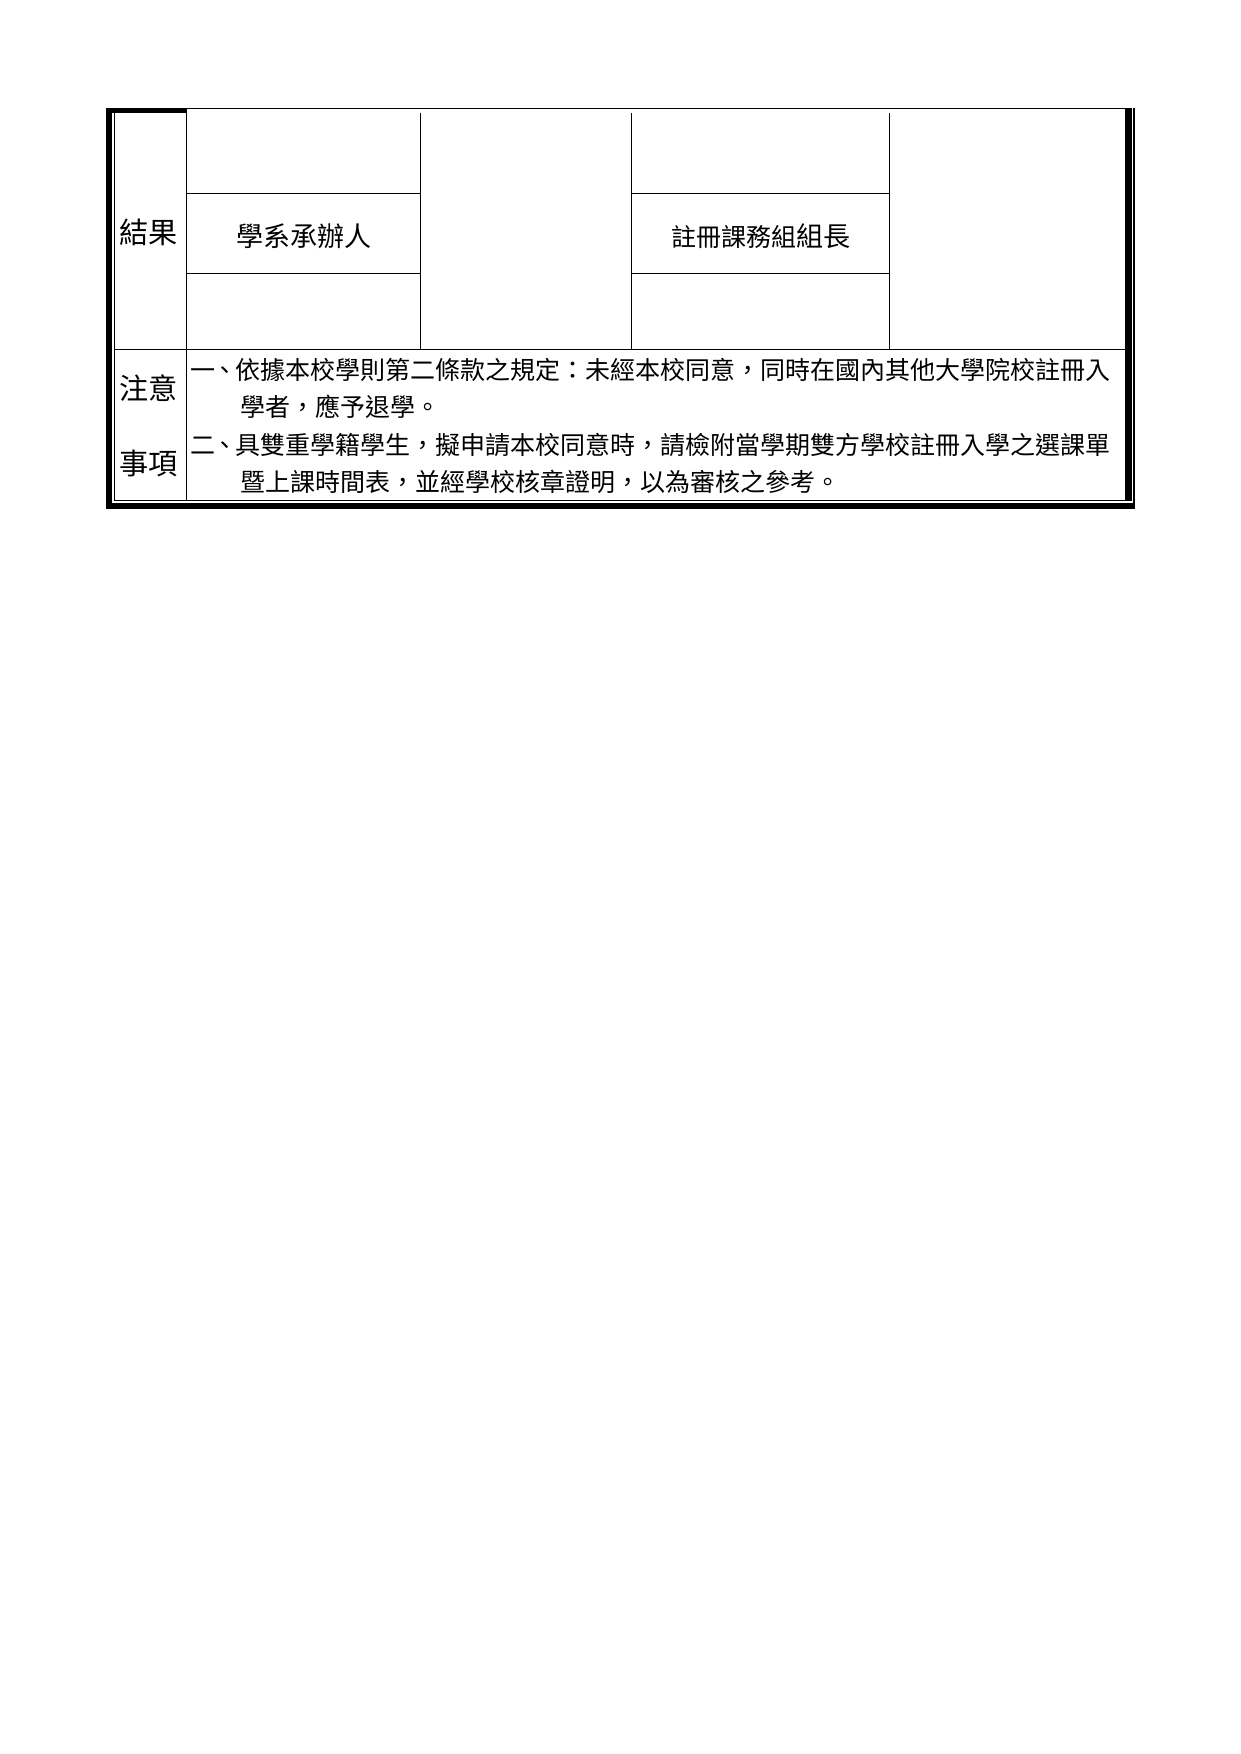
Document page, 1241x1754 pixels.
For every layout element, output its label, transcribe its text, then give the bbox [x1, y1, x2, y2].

table_cell 學系承辦人 [187, 194, 420, 272]
table_cell [187, 274, 420, 348]
table_cell [632, 109, 889, 193]
table_cell [187, 109, 421, 193]
table_cell 註冊課務組組長 [632, 194, 889, 272]
table_cell [421, 109, 632, 348]
table_cell 注意事項 [115, 350, 186, 499]
table_cell [889, 109, 1125, 348]
table_cell [632, 274, 889, 348]
table_cell 一、依據本校學則第二條款之規定：未經本校同意，同時在國內其他大學院校註冊入學者，應予退學。 二、具雙重學籍學生，擬申請本校同意時，請檢附當學期雙方學校註冊入學之選課單暨上課時間表，並經學校核章證明，以為審核之參考。 [187, 350, 1125, 499]
table_cell 結果 [115, 113, 186, 348]
